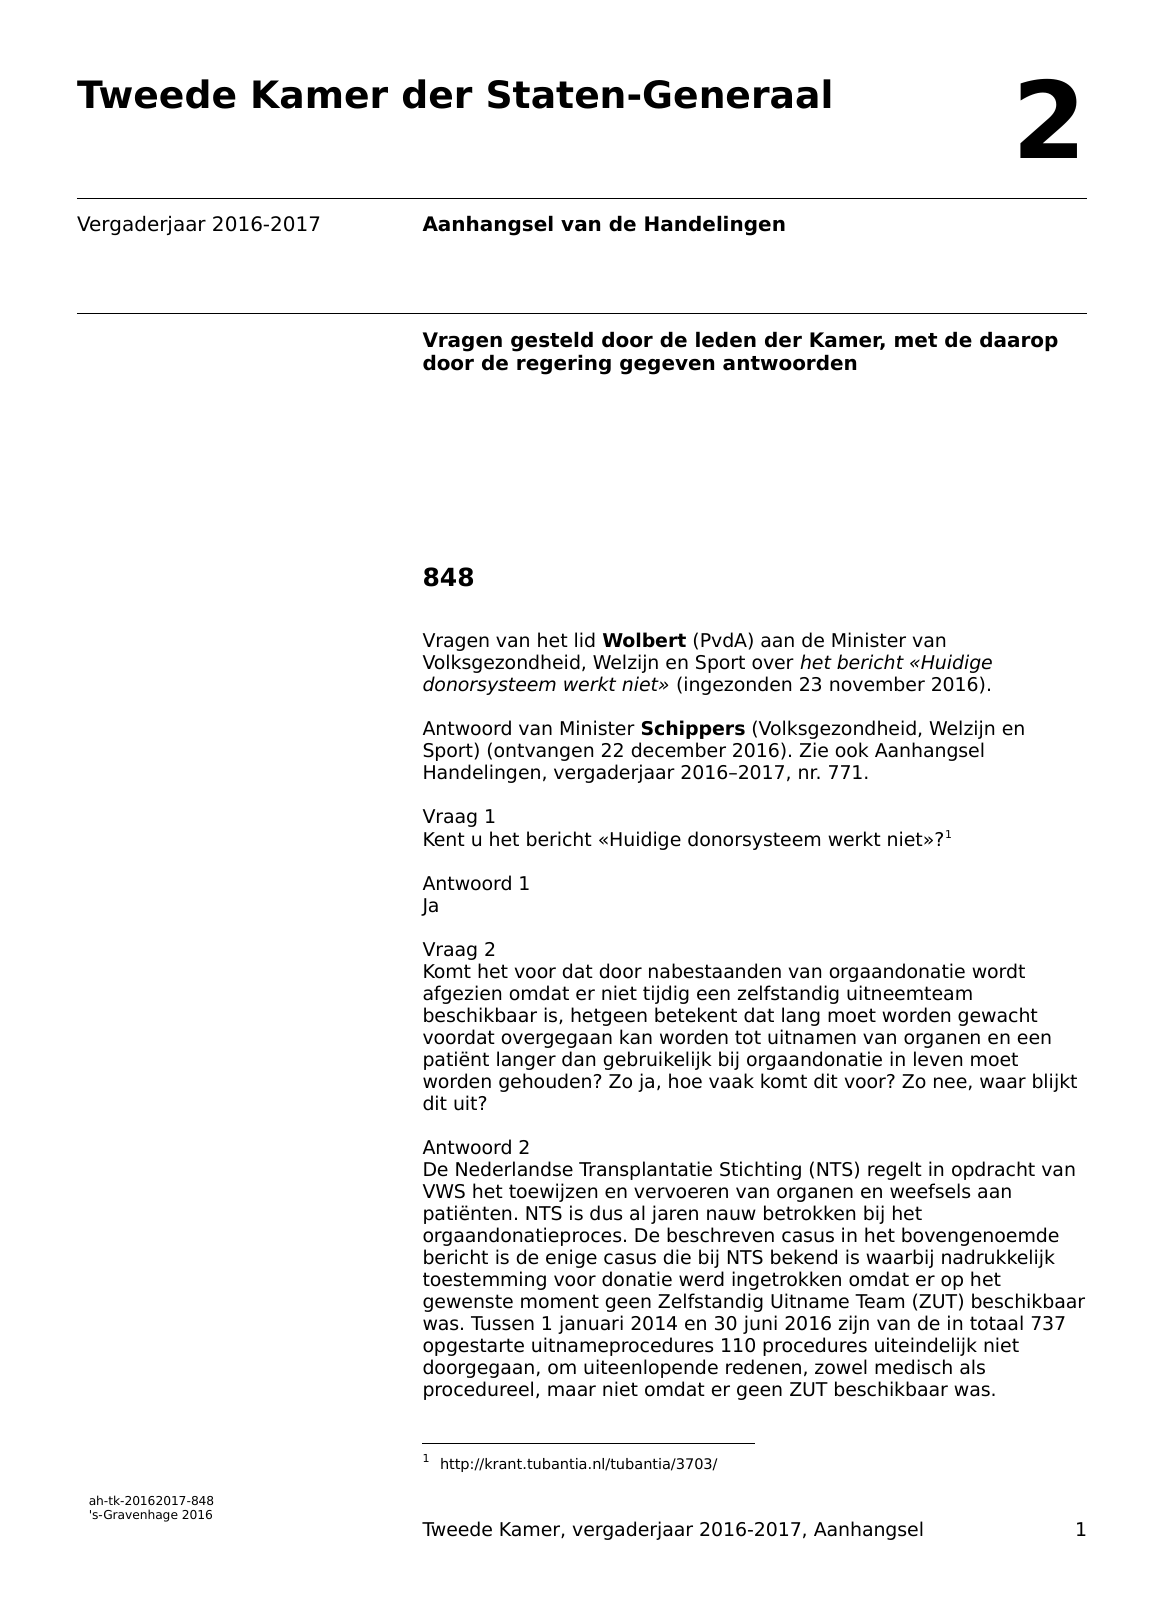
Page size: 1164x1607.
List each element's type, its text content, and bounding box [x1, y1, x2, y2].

text Vraag 1 [422, 806, 1087, 828]
table_header 2 [886, 59, 1087, 198]
text Ja [422, 894, 1087, 917]
text Vragen van het lid Wolbert (PvdA) aan de Minister van Volksgezondheid, Welzijn en Sport over het bericht «Huidige donorsysteem werkt niet» (ingezonden 23 november 2016). [422, 630, 1087, 696]
table_cell Vergaderjaar 2016-2017 [77, 199, 422, 313]
text Antwoord 2 [422, 1137, 1087, 1159]
text ah-tk-20162017-848 [88, 1494, 323, 1508]
table_cell Aanhangsel van de Handelingen [422, 199, 1087, 313]
text Komt het voor dat door nabestaanden van orgaandonatie wordt afgezien omdat er niet tijdig een zelfstandig uitneemteam beschikbaar is, hetgeen betekent dat lang moet worden gewacht voordat overgegaan kan worden tot uitnamen van organen en een patiënt langer dan gebruikelijk bij orgaandonatie in leven moet worden gehouden? Zo ja, hoe vaak komt dit voor? Zo nee, waar blijkt dit uit? [422, 961, 1087, 1114]
text De Nederlandse Transplantatie Stichting (NTS) regelt in opdracht van VWS het toewijzen en vervoeren van organen en weefsels aan patiënten. NTS is dus al jaren nauw betrokken bij het orgaandonatieproces. De beschreven casus in het bovengenoemde bericht is de enige casus die bij NTS bekend is waarbij nadrukkelijk toestemming voor donatie werd ingetrokken omdat er op het gewenste moment geen Zelfstandig Uitname Team (ZUT) beschikbaar was. Tussen 1 januari 2014 en 30 juni 2016 zijn van de in totaal 737 opgestarte uitnameprocedures 110 procedures uiteindelijk niet doorgegaan, om uiteenlopende redenen, zowel medisch als procedureel, maar niet omdat er geen ZUT beschikbaar was. [422, 1159, 1087, 1401]
text Antwoord van Minister Schippers (Volksgezondheid, Welzijn en Sport) (ontvangen 22 december 2016). Zie ook Aanhangsel Handelingen, vergaderjaar 2016–2017, nr. 771. [422, 718, 1087, 784]
text Vraag 2 [422, 939, 1087, 961]
text 848 [422, 563, 1087, 592]
table_header Tweede Kamer der Staten-Generaal [77, 59, 886, 198]
text Antwoord 1 [422, 873, 1087, 894]
text http://krant.tubantia.nl/tubantia/3703/ [422, 1452, 1087, 1474]
text 's-Gravenhage 2016 [88, 1508, 323, 1522]
text Kent u het bericht «Huidige donorsysteem werkt niet»? [422, 828, 1087, 850]
table_cell Vragen gesteld door de leden der Kamer, met de daarop door de regering gegeven antwoorden [422, 314, 1087, 375]
table_cell [77, 314, 422, 375]
